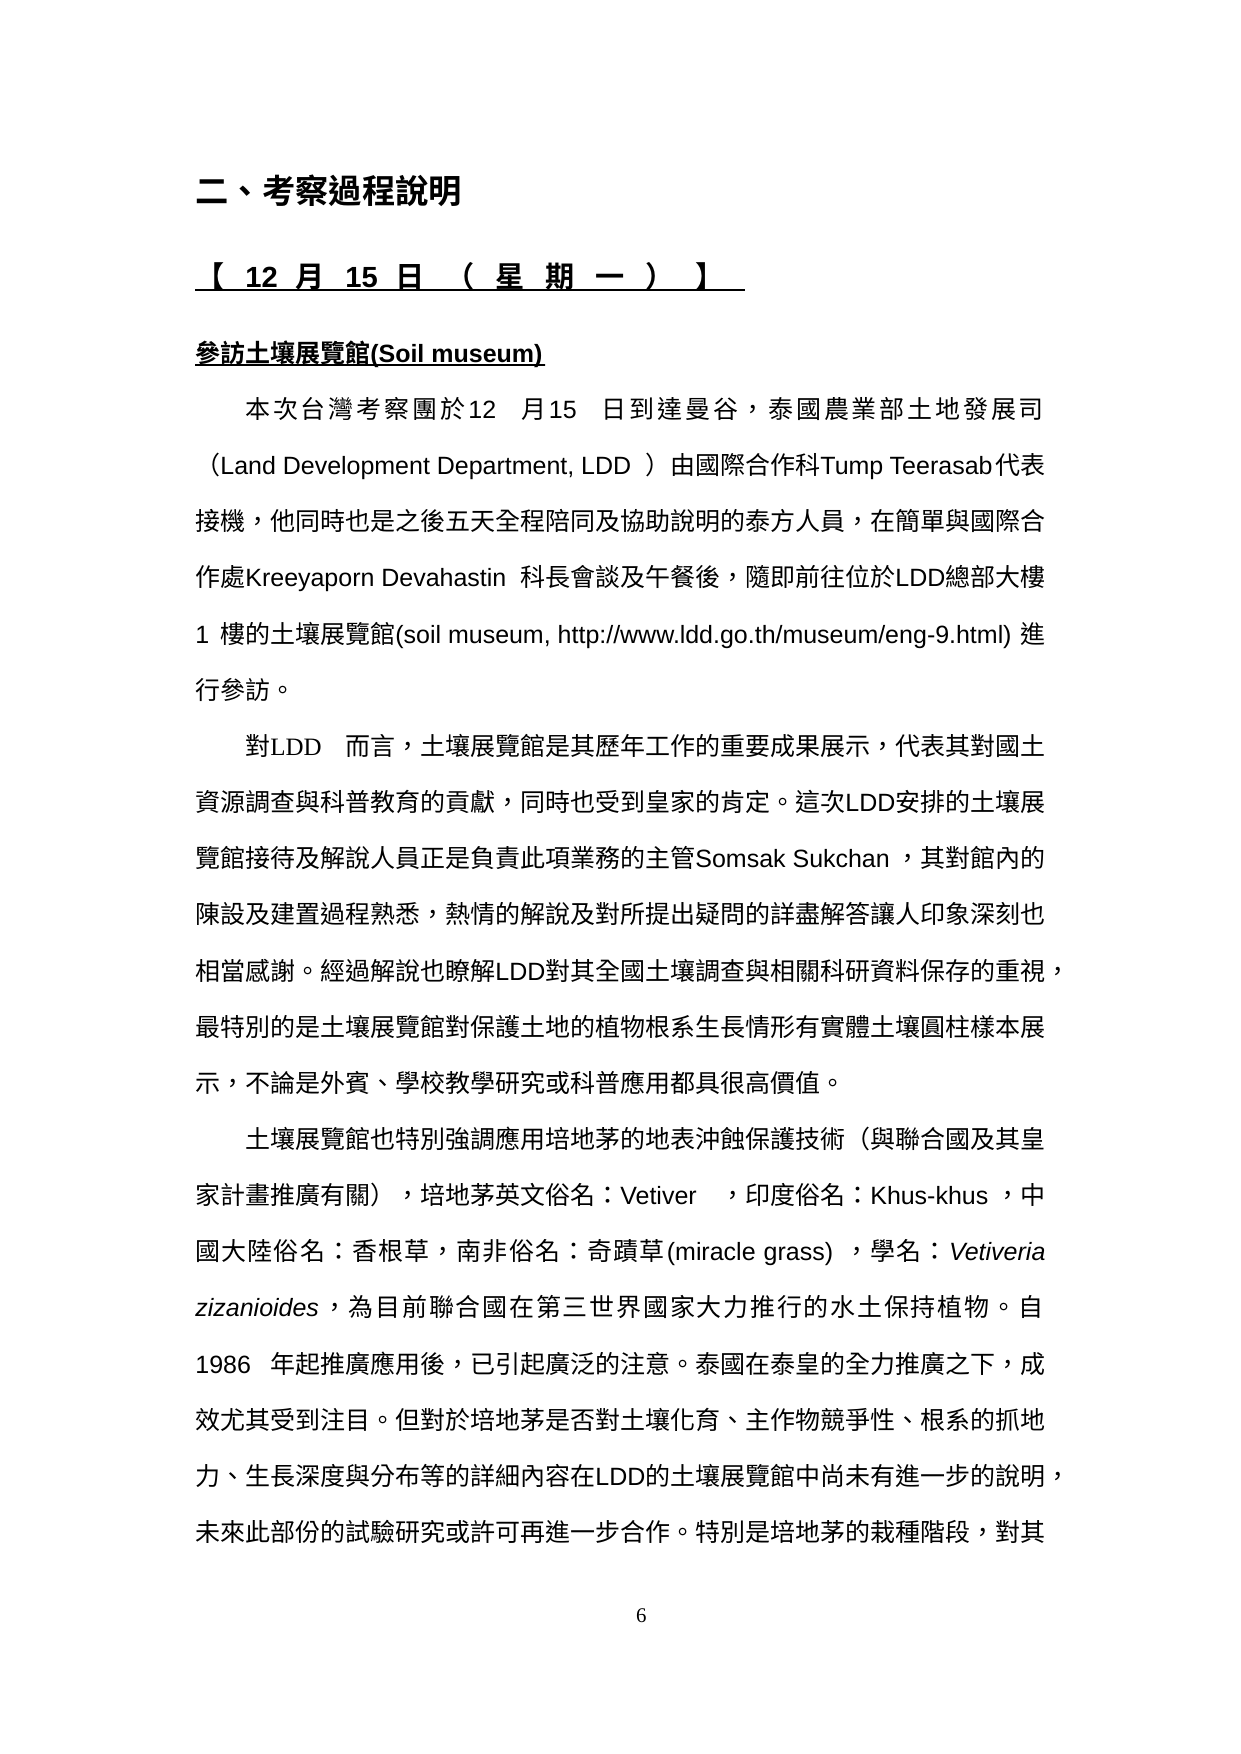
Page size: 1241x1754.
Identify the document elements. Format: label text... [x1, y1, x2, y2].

text 土壤展覽館也特別強調應用培地茅的地表沖蝕保護技術（與聯合國及其皇家計畫推廣有關），培地茅英文俗名：Vetiver，印度俗名：Khus-khus，中國大陸俗名：香根草，南非俗名：奇蹟草(miracle grass)，學名：Vetiveria zizanioides，為目前聯合國在第三世界國家大力推行的水土保持植物。自1986年起推廣應用後，已引起廣泛的注意。泰國在泰皇的全力推廣之下，成效尤其受到注目。但對於培地茅是否對土壤化育、主作物競爭性、根系的抓地力、生長深度與分布等的詳細內容在LDD的土壤展覽館中尚未有進一步的說明，未來此部份的試驗研究或許可再進一步合作。特別是培地茅的栽種階段，對其土壤沖蝕防止之目標達成之變化應是未來可以再探討的課題。 [195, 1118, 1045, 1550]
text 參訪土壤展覽館(Soil museum) [195, 333, 1045, 370]
text 【12月15日（星期一）】 [195, 237, 1045, 312]
text 本次台灣考察團於12月15日到達曼谷，泰國農業部土地發展司（Land Development Department, LDD）由國際合作科Tump Teerasab代表接機，他同時也是之後五天全程陪同及協助說明的泰方人員，在簡單與國際合作處Kreeyaporn Devahastin科長會談及午餐後，隨即前往位於LDD總部大樓1樓的土壤展覽館(soil museum, http://www.ldd.go.th/museum/eng-9.html)進行參訪。 [195, 388, 1045, 707]
text 對LDD而言，土壤展覽館是其歷年工作的重要成果展示，代表其對國土資源調查與科普教育的貢獻，同時也受到皇家的肯定。這次LDD安排的土壤展覽館接待及解說人員正是負責此項業務的主管Somsak Sukchan，其對館內的陳設及建置過程熟悉，熱情的解說及對所提出疑問的詳盡解答讓人印象深刻也相當感謝。經過解說也瞭解LDD對其全國土壤調查與相關科研資料保存的重視，最特別的是土壤展覽館對保護土地的植物根系生長情形有實體土壤圓柱樣本展示，不論是外賓、學校教學研究或科普應用都具很高價值。 [195, 725, 1045, 1100]
text 二、考察過程說明 [195, 164, 1045, 213]
